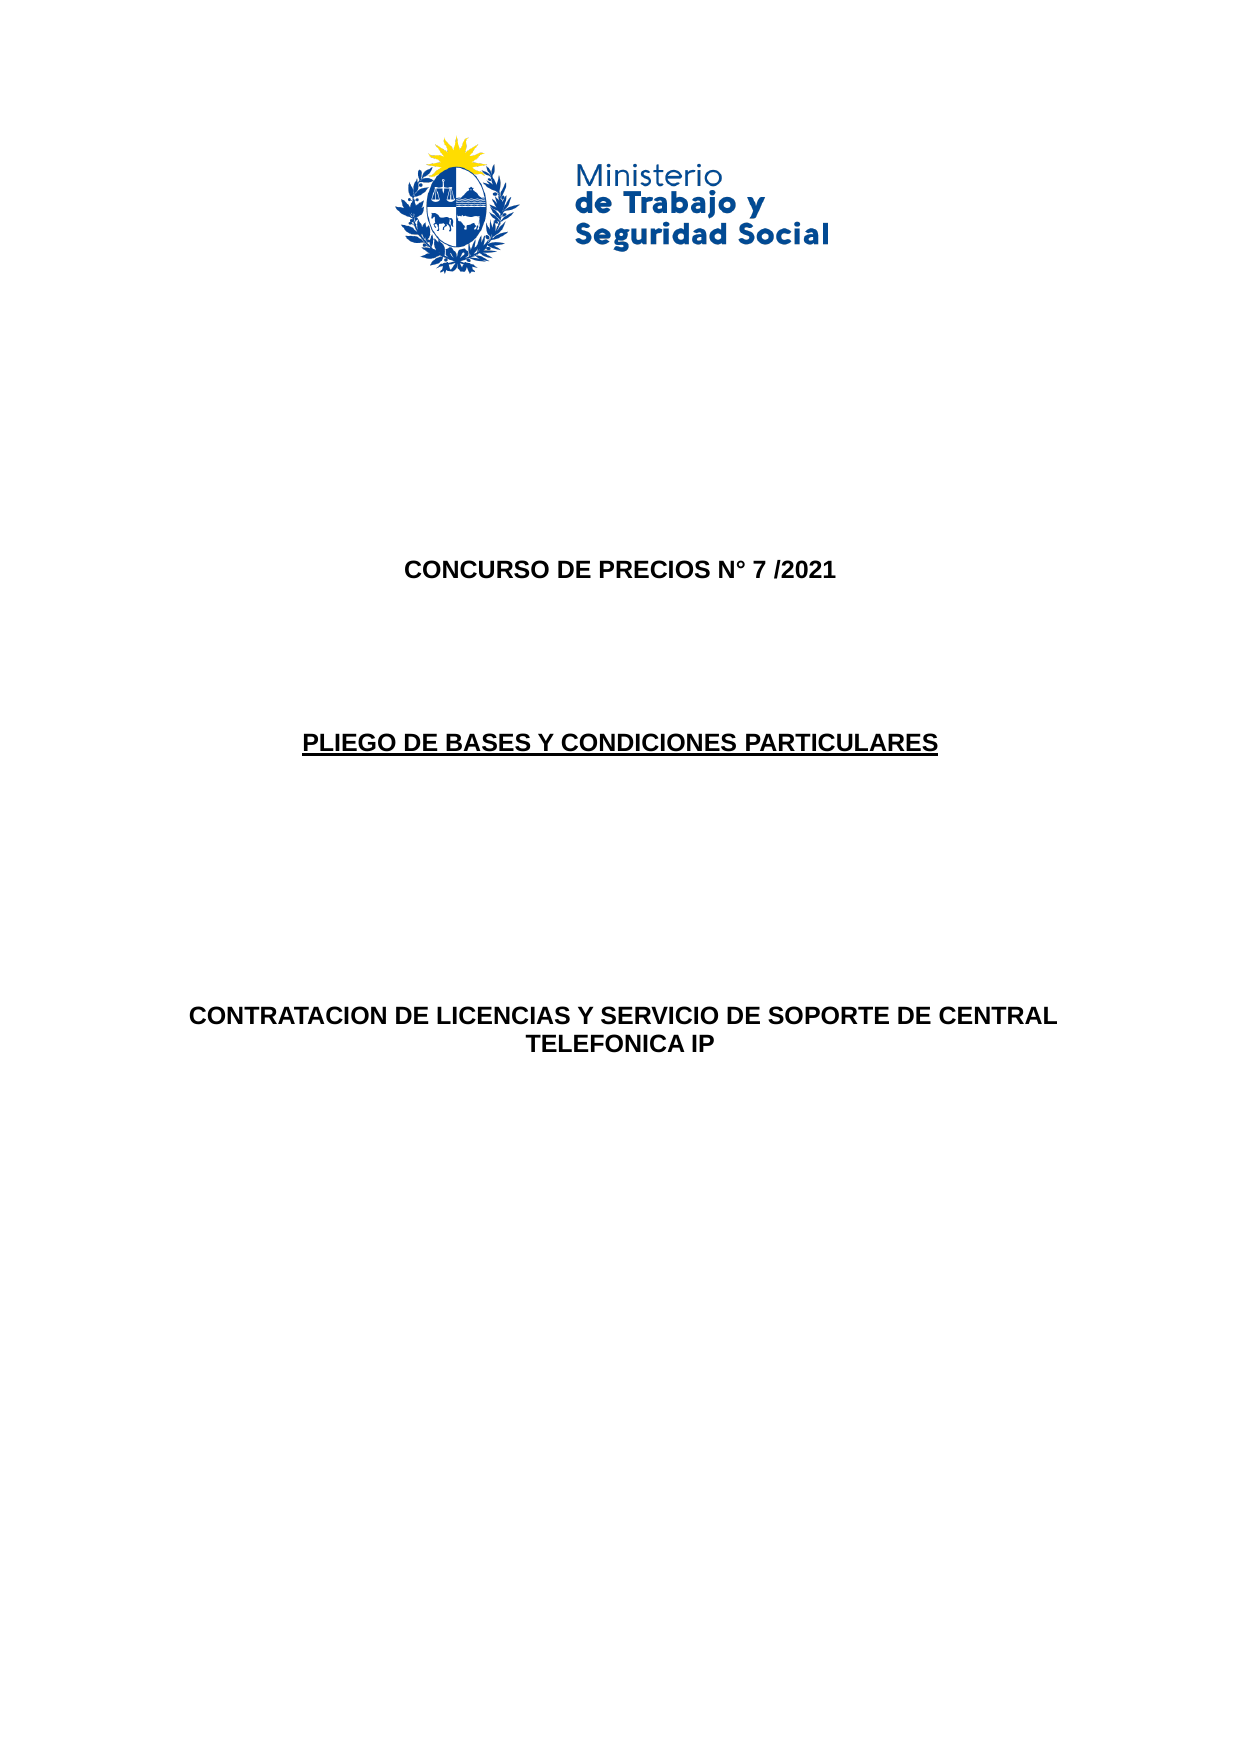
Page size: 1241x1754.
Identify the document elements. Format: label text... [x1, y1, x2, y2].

text PLIEGO DE BASES Y CONDICIONES PARTICULARES [118, 728, 1122, 757]
text CONCURSO DE PRECIOS N° 7 /2021 [118, 555, 1122, 584]
picture [386, 126, 840, 280]
text CONTRATACION DE LICENCIAS Y SERVICIO DE SOPORTE DE CENTRAL TELEFONICA IP [118, 1001, 1122, 1058]
